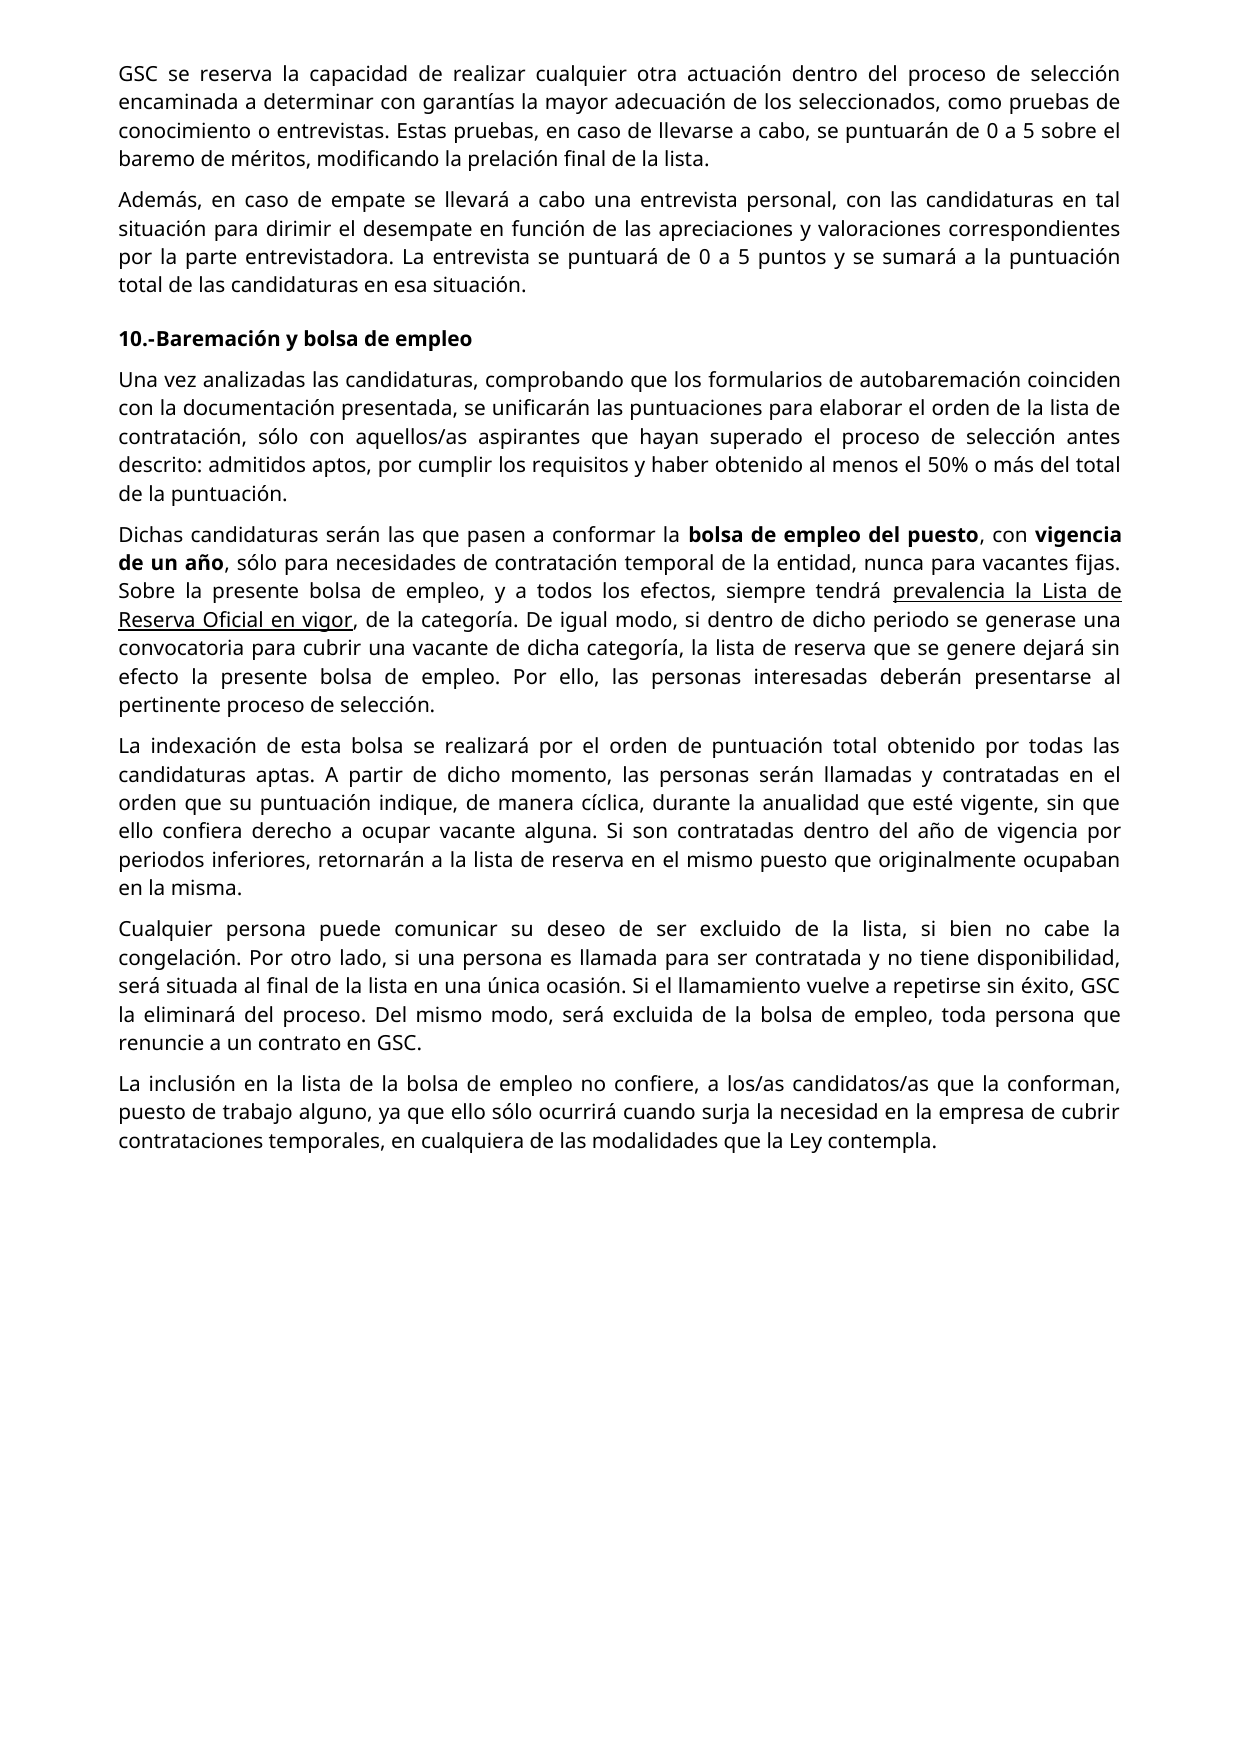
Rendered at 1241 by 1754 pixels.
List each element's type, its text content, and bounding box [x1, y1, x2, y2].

text Además, en caso de empate se llevará a cabo una entrevista personal, con las candidaturas en tal situación para dirimir el desempate en función de las apreciaciones y valoraciones correspondientes por la parte entrevistadora. La entrevista se puntuará de 0 a 5 puntos y se sumará a la puntuación total de las candidaturas en esa situación. [118, 185, 1122, 299]
subtitle Baremación y bolsa de empleo [473, 324, 1122, 352]
text Dichas candidaturas serán las que pasen a conformar la bolsa de empleo del puesto, con vigencia de un año, sólo para necesidades de contratación temporal de la entidad, nunca para vacantes fijas. Sobre la presente bolsa de empleo, y a todos los efectos, siempre tendrá prevalencia la Lista de Reserva Oficial en vigor, de la categoría. De igual modo, si dentro de dicho periodo se generase una convocatoria para cubrir una vacante de dicha categoría, la lista de reserva que se genere dejará sin efecto la presente bolsa de empleo. Por ello, las personas interesadas deberán presentarse al pertinente proceso de selección. [118, 520, 1122, 719]
text Una vez analizadas las candidaturas, comprobando que los formularios de autobaremación coinciden con la documentación presentada, se unificarán las puntuaciones para elaborar el orden de la lista de contratación, sólo con aquellos/as aspirantes que hayan superado el proceso de selección antes descrito: admitidos aptos, por cumplir los requisitos y haber obtenido al menos el 50% o más del total de la puntuación. [118, 365, 1122, 507]
text Cualquier persona puede comunicar su deseo de ser excluido de la lista, si bien no cabe la congelación. Por otro lado, si una persona es llamada para ser contratada y no tiene disponibilidad, será situada al final de la lista en una única ocasión. Si el llamamiento vuelve a repetirse sin éxito, GSC la eliminará del proceso. Del mismo modo, será excluida de la bolsa de empleo, toda persona que renuncie a un contrato en GSC. [118, 914, 1122, 1057]
text La inclusión en la lista de la bolsa de empleo no confiere, a los/as candidatos/as que la conforman, puesto de trabajo alguno, ya que ello sólo ocurrirá cuando surja la necesidad en la empresa de cubrir contrataciones temporales, en cualquiera de las modalidades que la Ley contempla. [118, 1069, 1122, 1154]
text La indexación de esta bolsa se realizará por el orden de puntuación total obtenido por todas las candidaturas aptas. A partir de dicho momento, las personas serán llamadas y contratadas en el orden que su puntuación indique, de manera cíclica, durante la anualidad que esté vigente, sin que ello confiera derecho a ocupar vacante alguna. Si son contratadas dentro del año de vigencia por periodos inferiores, retornarán a la lista de reserva en el mismo puesto que originalmente ocupaban en la misma. [118, 731, 1122, 902]
text GSC se reserva la capacidad de realizar cualquier otra actuación dentro del proceso de selección encaminada a determinar con garantías la mayor adecuación de los seleccionados, como pruebas de conocimiento o entrevistas. Estas pruebas, en caso de llevarse a cabo, se puntuarán de 0 a 5 sobre el baremo de méritos, modificando la prelación final de la lista. [118, 59, 1122, 173]
